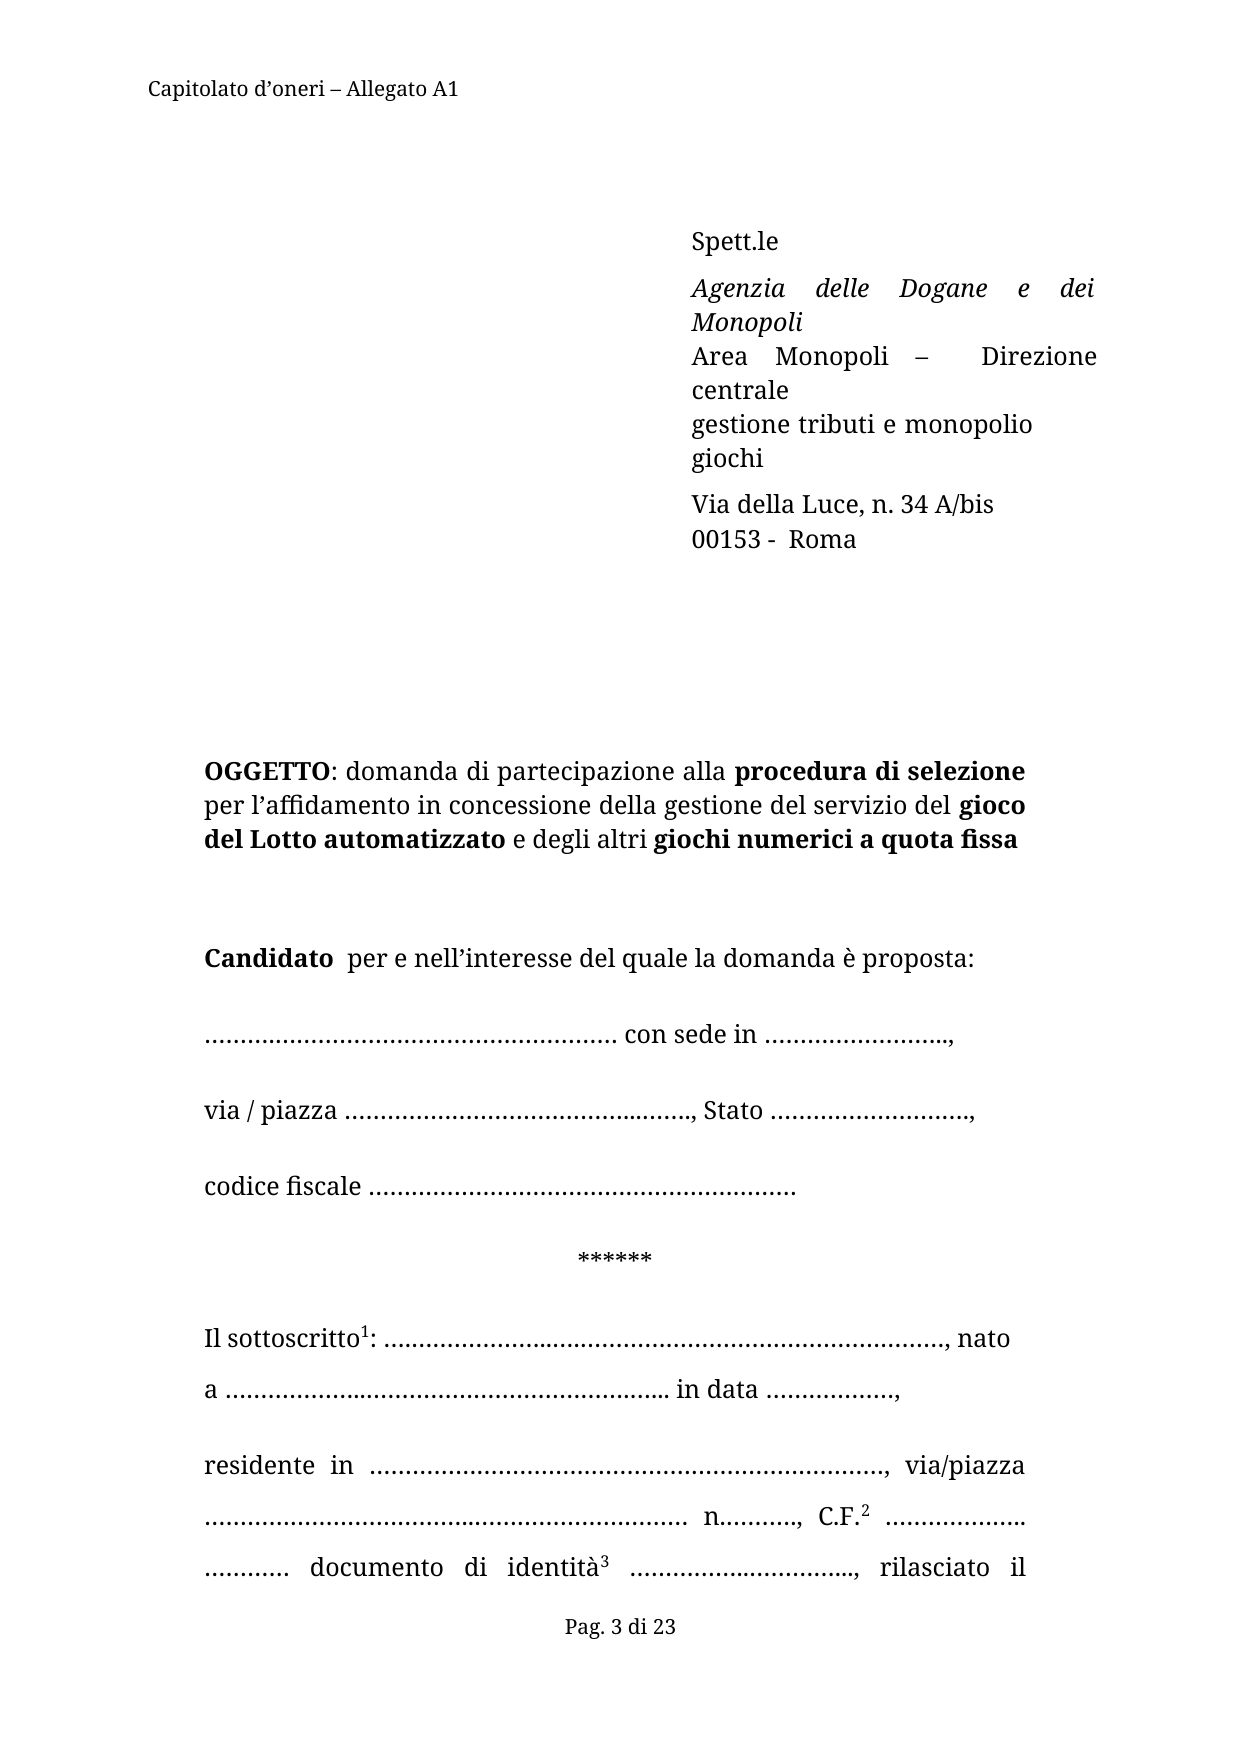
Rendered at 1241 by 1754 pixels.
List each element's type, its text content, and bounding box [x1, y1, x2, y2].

text Il sottoscritto: ….………………..….……………………………………………, nato a ………………..……………………………….…... in data ………………, [204, 1320, 1026, 1406]
text Spett.le [691, 224, 1097, 258]
text Agenzia delle Dogane e dei Monopoli [691, 270, 1097, 338]
text residente in ………………………………………………………………, via/piazza ………………………………..………………………… n.………., C.F. ………………..………… documento di identità ……………..…………..., rilasciato il [204, 1447, 1026, 1584]
text OGGETTO: domanda di partecipazione alla procedura di selezione per l’affidamento in concessione della gestione del servizio del gioco del Lotto automatizzato e degli altri giochi numerici a quota fissa [204, 754, 1026, 856]
text ……….………………………………………… con sede in …………………….., [204, 1016, 1026, 1050]
text Via della Luce, n. 34 A/bis [691, 487, 1097, 521]
text Area Monopoli – Direzione centrale [691, 338, 1097, 407]
text Candidato per e nell’interesse del quale la domanda è proposta: [204, 940, 1026, 974]
text codice fiscale …………………………………………………… [204, 1168, 1026, 1202]
text ****** [204, 1244, 1026, 1278]
text via / piazza …………………………………...……., Stato ………………………., [204, 1092, 1026, 1126]
text 00153 - Roma [691, 521, 1097, 555]
text gestione tributi e monopolio giochi [691, 407, 1033, 475]
